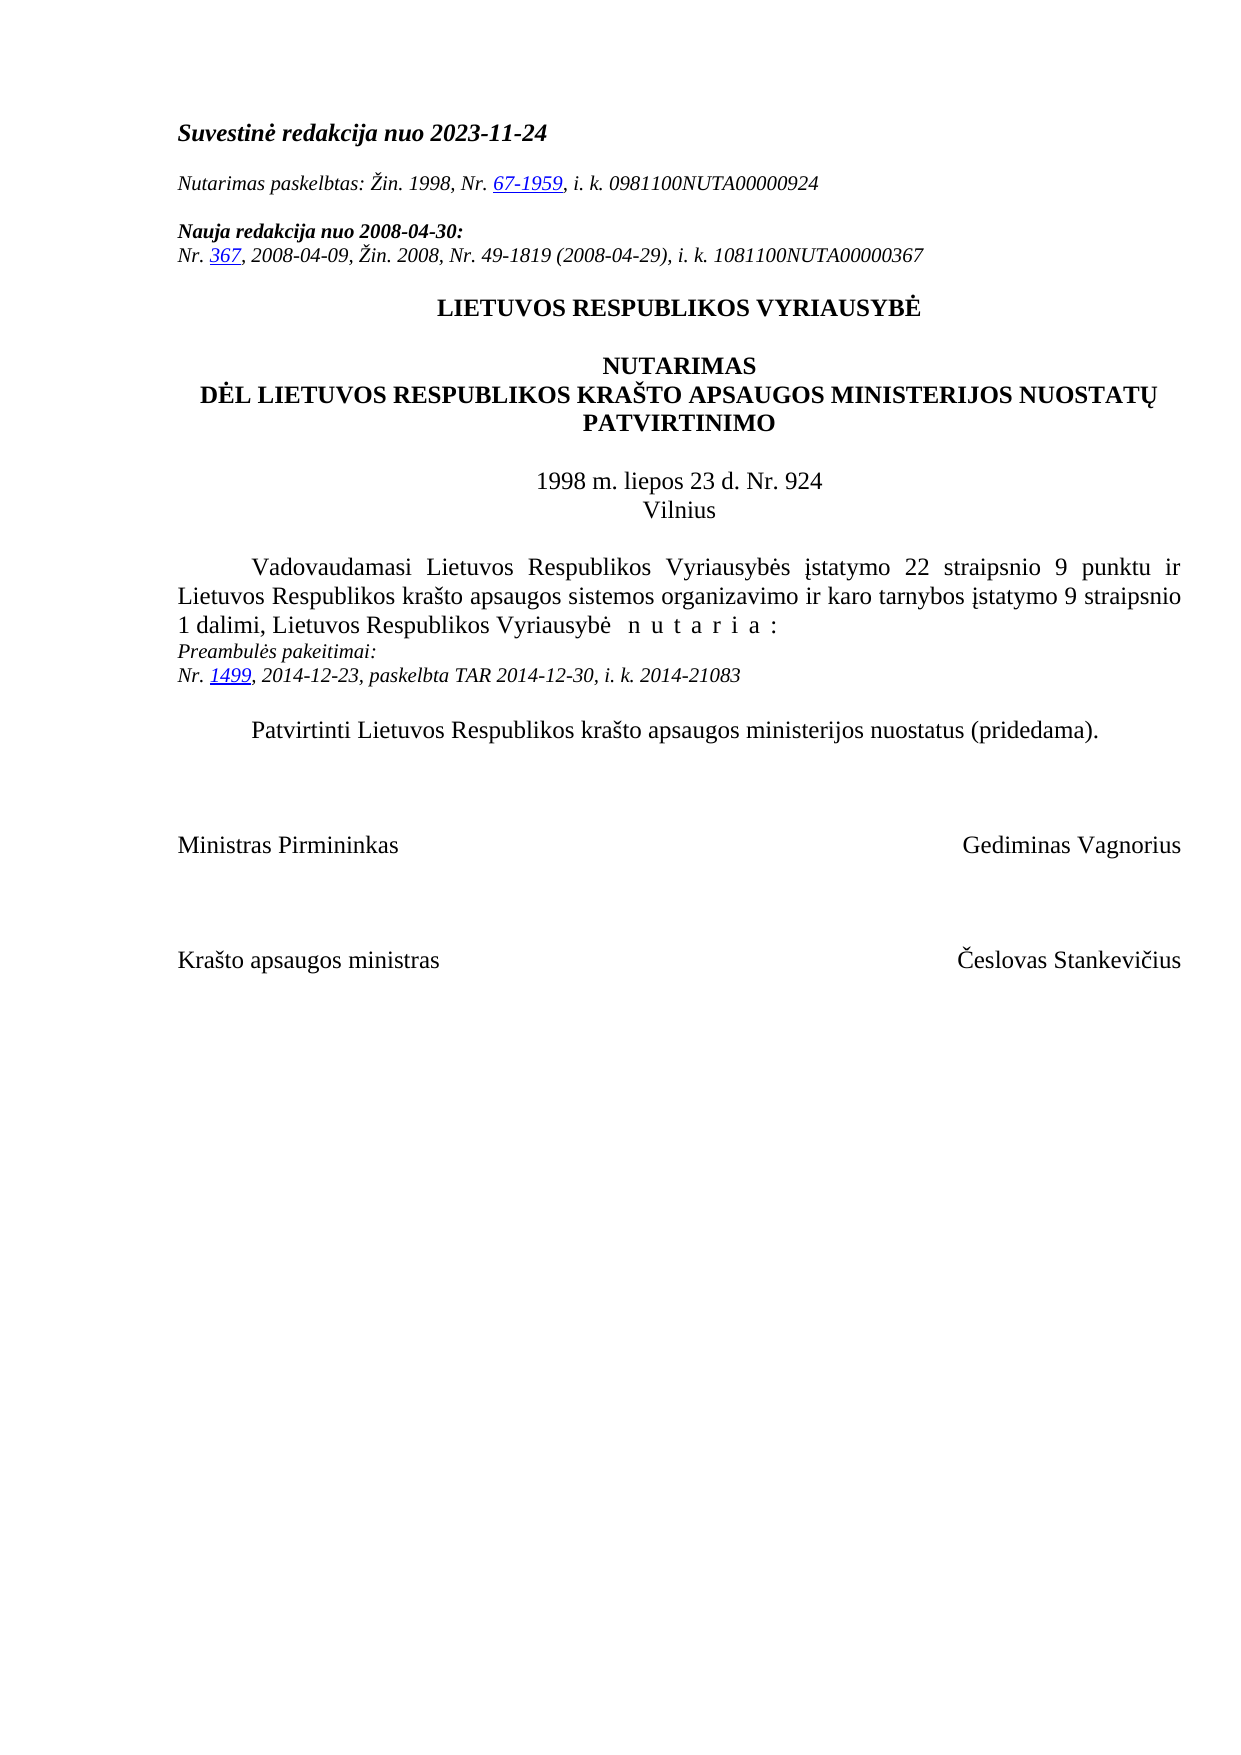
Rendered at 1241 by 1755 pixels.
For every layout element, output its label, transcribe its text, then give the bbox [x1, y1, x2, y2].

text Patvirtinti Lietuvos Respublikos krašto apsaugos ministerijos nuostatus (pridedama). [177, 715, 1181, 744]
text Vadovaudamasi Lietuvos Respublikos Vyriausybės įstatymo 22 straipsnio 9 punktu ir Lietuvos Respublikos krašto apsaugos sistemos organizavimo ir karo tarnybos įstatymo 9 straipsnio 1 dalimi, Lietuvos Respublikos Vyriausybė nutaria: [177, 552, 1181, 638]
text 1998 m. liepos 23 d. Nr. 924 [177, 466, 1181, 495]
text Suvestinė redakcija nuo 2023-11-24 [177, 118, 1181, 147]
text NUTARIMAS [177, 351, 1181, 380]
text Krašto apsaugos ministras Česlovas Stankevičius [177, 945, 1181, 974]
text Preambulės pakeitimai: [177, 638, 1181, 663]
text DĖL LIETUVOS RESPUBLIKOS KRAŠTO APSAUGOS MINISTERIJOS NUOSTATŲ PATVIRTINIMO [177, 380, 1181, 437]
text Nr. 367, 2008-04-09, Žin. 2008, Nr. 49-1819 (2008-04-29), i. k. 1081100NUTA00000367 [177, 243, 1181, 267]
text LIETUVOS RESPUBLIKOS VYRIAUSYBĖ [177, 293, 1181, 322]
text Nutarimas paskelbtas: Žin. 1998, Nr. 67-1959, i. k. 0981100NUTA00000924 [177, 171, 1181, 195]
text Ministras Pirmininkas Gediminas Vagnorius [177, 830, 1181, 859]
text Nauja redakcija nuo 2008-04-30: [177, 219, 1181, 243]
text Vilnius [177, 495, 1181, 523]
text Nr. 1499, 2014-12-23, paskelbta TAR 2014-12-30, i. k. 2014-21083 [177, 663, 1181, 687]
